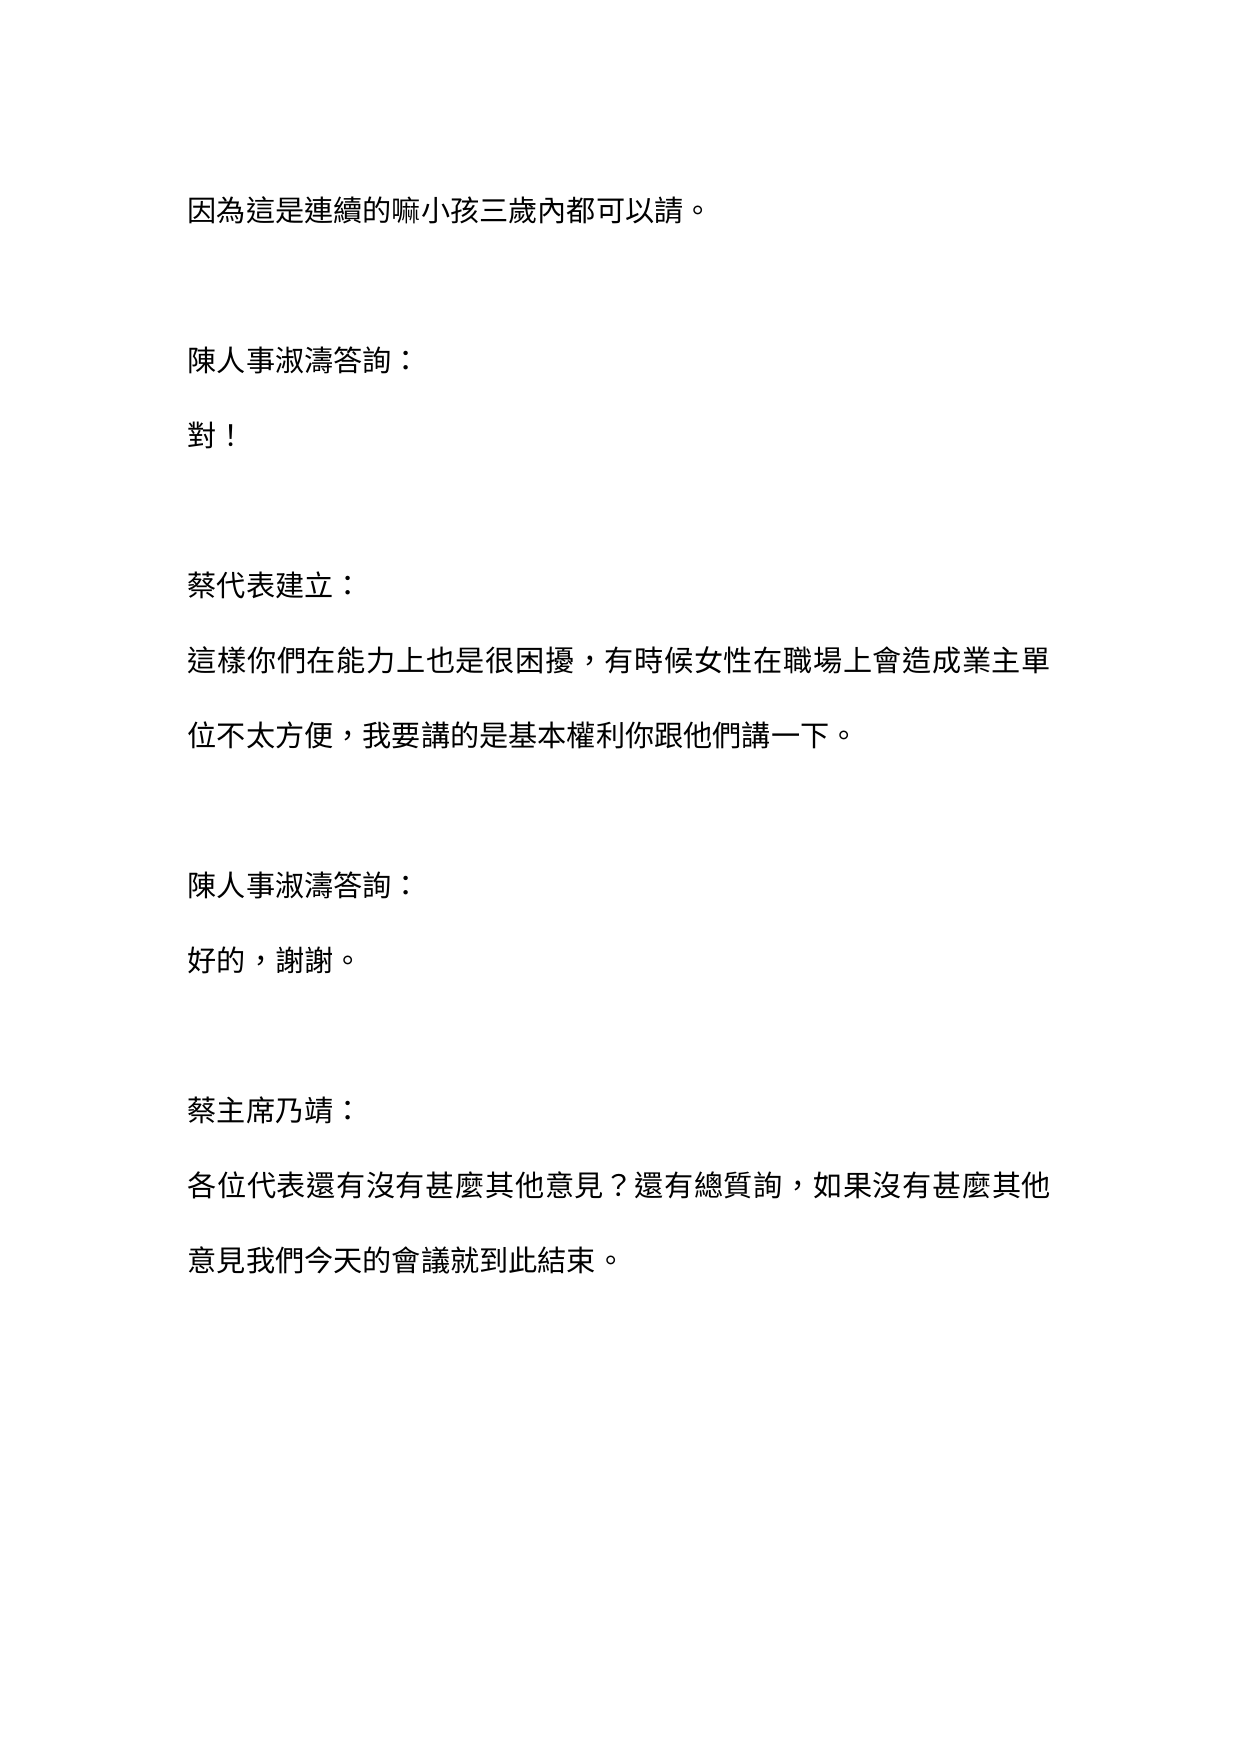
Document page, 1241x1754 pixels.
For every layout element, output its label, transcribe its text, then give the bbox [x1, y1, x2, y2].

text 這樣你們在能力上也是很困擾，有時候女性在職場上會造成業主單位不太方便，我要講的是基本權利你跟他們講一下。 [187, 614, 1053, 764]
text 蔡代表建立： [187, 539, 1053, 614]
text 蔡主席乃靖： [187, 1064, 1053, 1139]
text 因為這是連續的嘛小孩三歲內都可以請。 [187, 164, 1053, 239]
text 對！ [187, 389, 1053, 464]
text 各位代表還有沒有甚麼其他意見？還有總質詢，如果沒有甚麼其他意見我們今天的會議就到此結束。 [187, 1139, 1053, 1289]
text 好的，謝謝。 [187, 914, 1053, 989]
text 陳人事淑濤答詢： [187, 314, 1053, 389]
text 陳人事淑濤答詢： [187, 839, 1053, 914]
